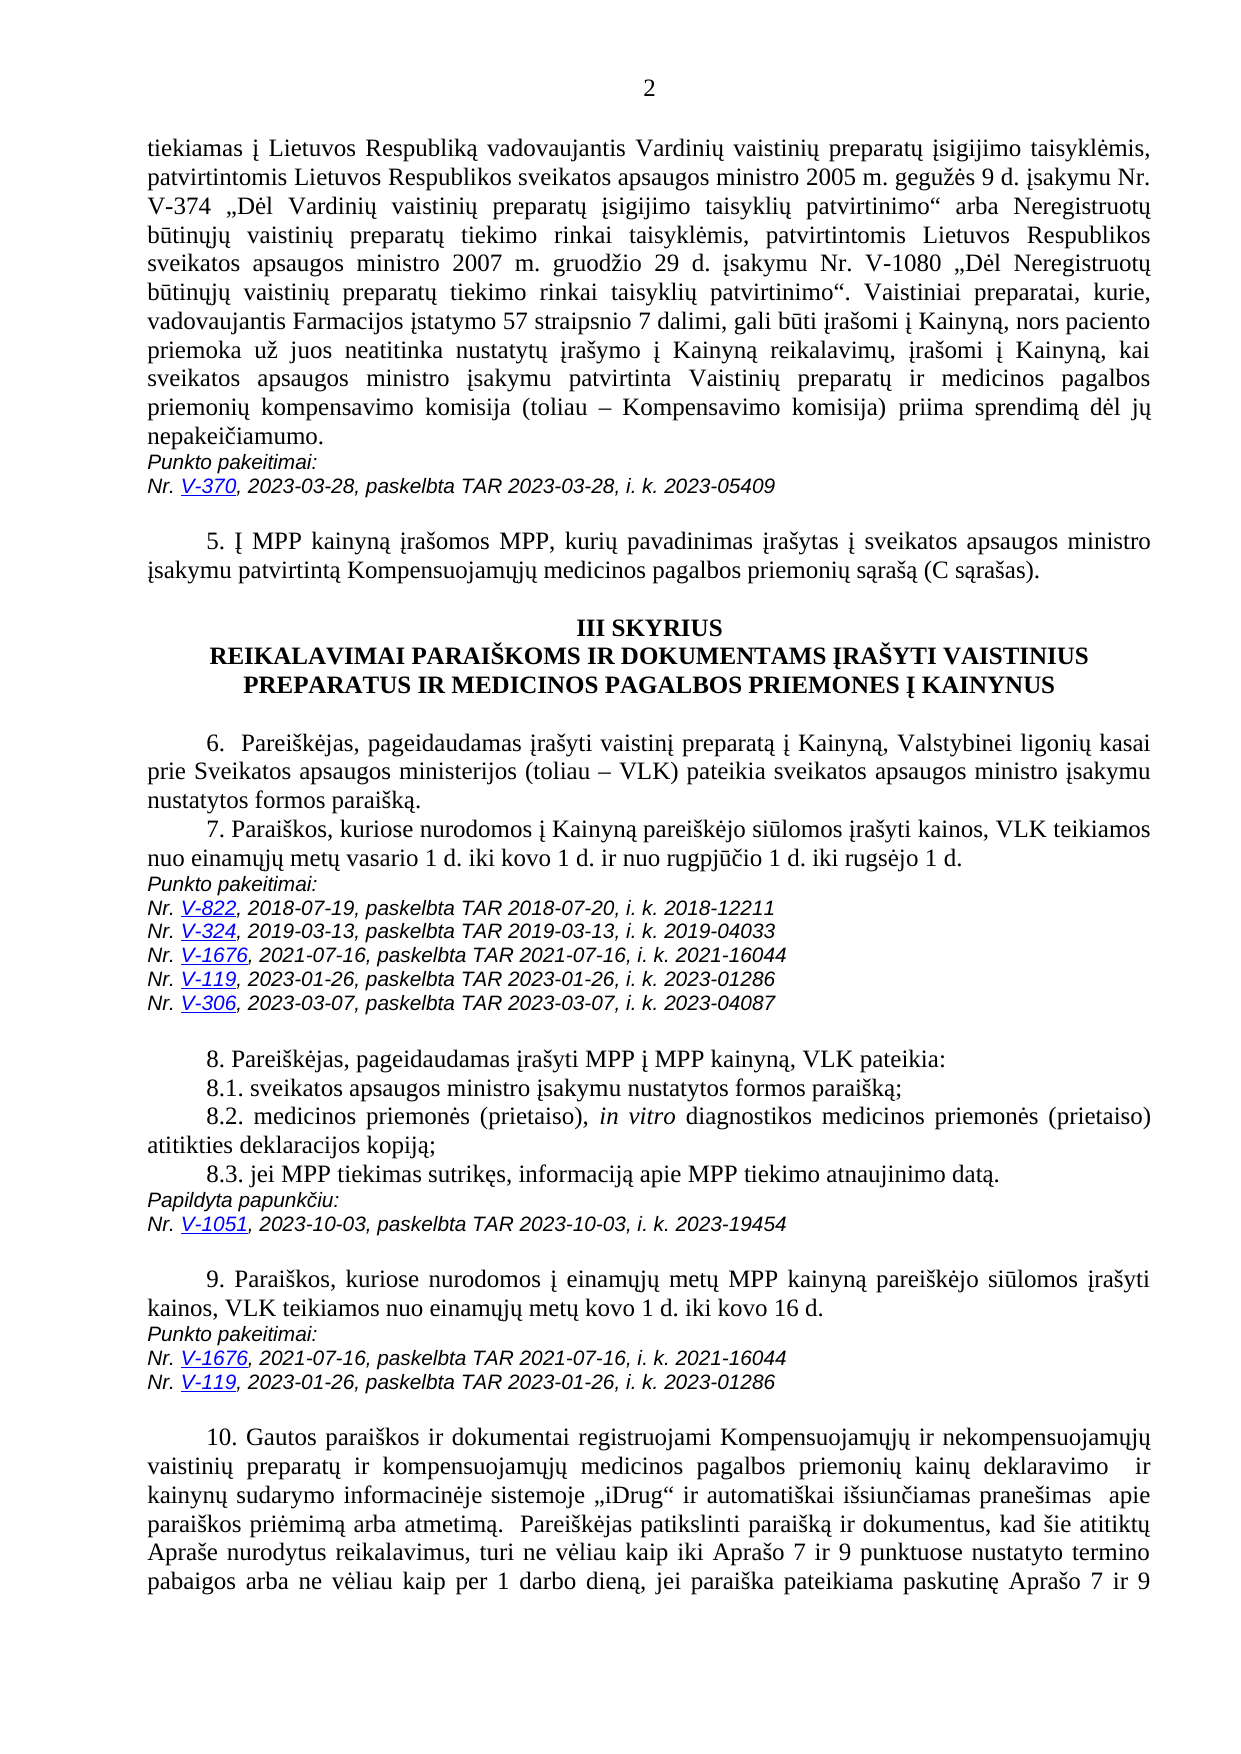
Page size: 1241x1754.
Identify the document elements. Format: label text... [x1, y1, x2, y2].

text 10. Gautos paraiškos ir dokumentai registruojami Kompensuojamųjų ir nekompensuojamųjų vaistinių preparatų ir kompensuojamųjų medicinos pagalbos priemonių kainų deklaravimo ir kainynų sudarymo informacinėje sistemoje „iDrug“ ir automatiškai išsiunčiamas pranešimas apie paraiškos priėmimą arba atmetimą. Pareiškėjas patikslinti paraišką ir dokumentus, kad šie atitiktų Apraše nurodytus reikalavimus, turi ne vėliau kaip iki Aprašo 7 ir 9 punktuose nustatyto termino pabaigos arba ne vėliau kaip per 1 darbo dieną, jei paraiška pateikiama paskutinę Aprašo 7 ir 9 [147, 1422, 1152, 1595]
text Nr. V-1676, 2021-07-16, paskelbta TAR 2021-07-16, i. k. 2021-16044 [147, 1346, 1152, 1370]
text Punkto pakeitimai: [147, 871, 1152, 895]
text 7. Paraiškos, kuriose nurodomos į Kainyną pareiškėjo siūlomos įrašyti kainos, VLK teikiamos nuo einamųjų metų vasario 1 d. iki kovo 1 d. ir nuo rugpjūčio 1 d. iki rugsėjo 1 d. [147, 814, 1152, 871]
text 8.1. sveikatos apsaugos ministro įsakymu nustatytos formos paraišką; [147, 1073, 1152, 1101]
text Nr. V-119, 2023-01-26, paskelbta TAR 2023-01-26, i. k. 2023-01286 [147, 1370, 1152, 1394]
text Punkto pakeitimai: [147, 450, 1152, 474]
text REIKALAVIMAI PARAIŠKOMS IR DOKUMENTAMS ĮRAŠYTI VAISTINIUS PREPARATUS IR MEDICINOS PAGALBOS PRIEMONES Į KAINYNUS [147, 641, 1152, 699]
text Nr. V-370, 2023-03-28, paskelbta TAR 2023-03-28, i. k. 2023-05409 [147, 474, 1152, 498]
text 8.2. medicinos priemonės (prietaiso), in vitro diagnostikos medicinos priemonės (prietaiso) atitikties deklaracijos kopiją; [147, 1101, 1152, 1159]
text Nr. V-119, 2023-01-26, paskelbta TAR 2023-01-26, i. k. 2023-01286 [147, 967, 1152, 991]
text 8. Pareiškėjas, pageidaudamas įrašyti MPP į MPP kainyną, VLK pateikia: [147, 1044, 1152, 1073]
text III SKYRIUS [147, 613, 1152, 641]
text tiekiamas į Lietuvos Respubliką vadovaujantis Vardinių vaistinių preparatų įsigijimo taisyklėmis, patvirtintomis Lietuvos Respublikos sveikatos apsaugos ministro 2005 m. gegužės 9 d. įsakymu Nr. V-374 „Dėl Vardinių vaistinių preparatų įsigijimo taisyklių patvirtinimo“ arba Neregistruotų būtinųjų vaistinių preparatų tiekimo rinkai taisyklėmis, patvirtintomis Lietuvos Respublikos sveikatos apsaugos ministro 2007 m. gruodžio 29 d. įsakymu Nr. V-1080 „Dėl Neregistruotų būtinųjų vaistinių preparatų tiekimo rinkai taisyklių patvirtinimo“. Vaistiniai preparatai, kurie, vadovaujantis Farmacijos įstatymo 57 straipsnio 7 dalimi, gali būti įrašomi į Kainyną, nors paciento priemoka už juos neatitinka nustatytų įrašymo į Kainyną reikalavimų, įrašomi į Kainyną, kai sveikatos apsaugos ministro įsakymu patvirtinta Vaistinių preparatų ir medicinos pagalbos priemonių kompensavimo komisija (toliau – Kompensavimo komisija) priima sprendimą dėl jų nepakeičiamumo. [147, 133, 1152, 450]
text 9. Paraiškos, kuriose nurodomos į einamųjų metų MPP kainyną pareiškėjo siūlomos įrašyti kainos, VLK teikiamos nuo einamųjų metų kovo 1 d. iki kovo 16 d. [147, 1264, 1152, 1322]
text 5. Į MPP kainyną įrašomos MPP, kurių pavadinimas įrašytas į sveikatos apsaugos ministro įsakymu patvirtintą Kompensuojamųjų medicinos pagalbos priemonių sąrašą (C sąrašas). [147, 526, 1152, 584]
text Nr. V-1676, 2021-07-16, paskelbta TAR 2021-07-16, i. k. 2021-16044 [147, 943, 1152, 967]
text Papildyta papunkčiu: [147, 1188, 1152, 1212]
text Nr. V-1051, 2023-10-03, paskelbta TAR 2023-10-03, i. k. 2023-19454 [147, 1212, 1152, 1236]
text Punkto pakeitimai: [147, 1322, 1152, 1346]
text 8.3. jei MPP tiekimas sutrikęs, informaciją apie MPP tiekimo atnaujinimo datą. [147, 1159, 1152, 1188]
text Nr. V-324, 2019-03-13, paskelbta TAR 2019-03-13, i. k. 2019-04033 [147, 919, 1152, 943]
text Nr. V-306, 2023-03-07, paskelbta TAR 2023-03-07, i. k. 2023-04087 [147, 991, 1152, 1015]
text 6. Pareiškėjas, pageidaudamas įrašyti vaistinį preparatą į Kainyną, Valstybinei ligonių kasai prie Sveikatos apsaugos ministerijos (toliau – VLK) pateikia sveikatos apsaugos ministro įsakymu nustatytos formos paraišką. [147, 728, 1152, 814]
text Nr. V-822, 2018-07-19, paskelbta TAR 2018-07-20, i. k. 2018-12211 [147, 895, 1152, 919]
